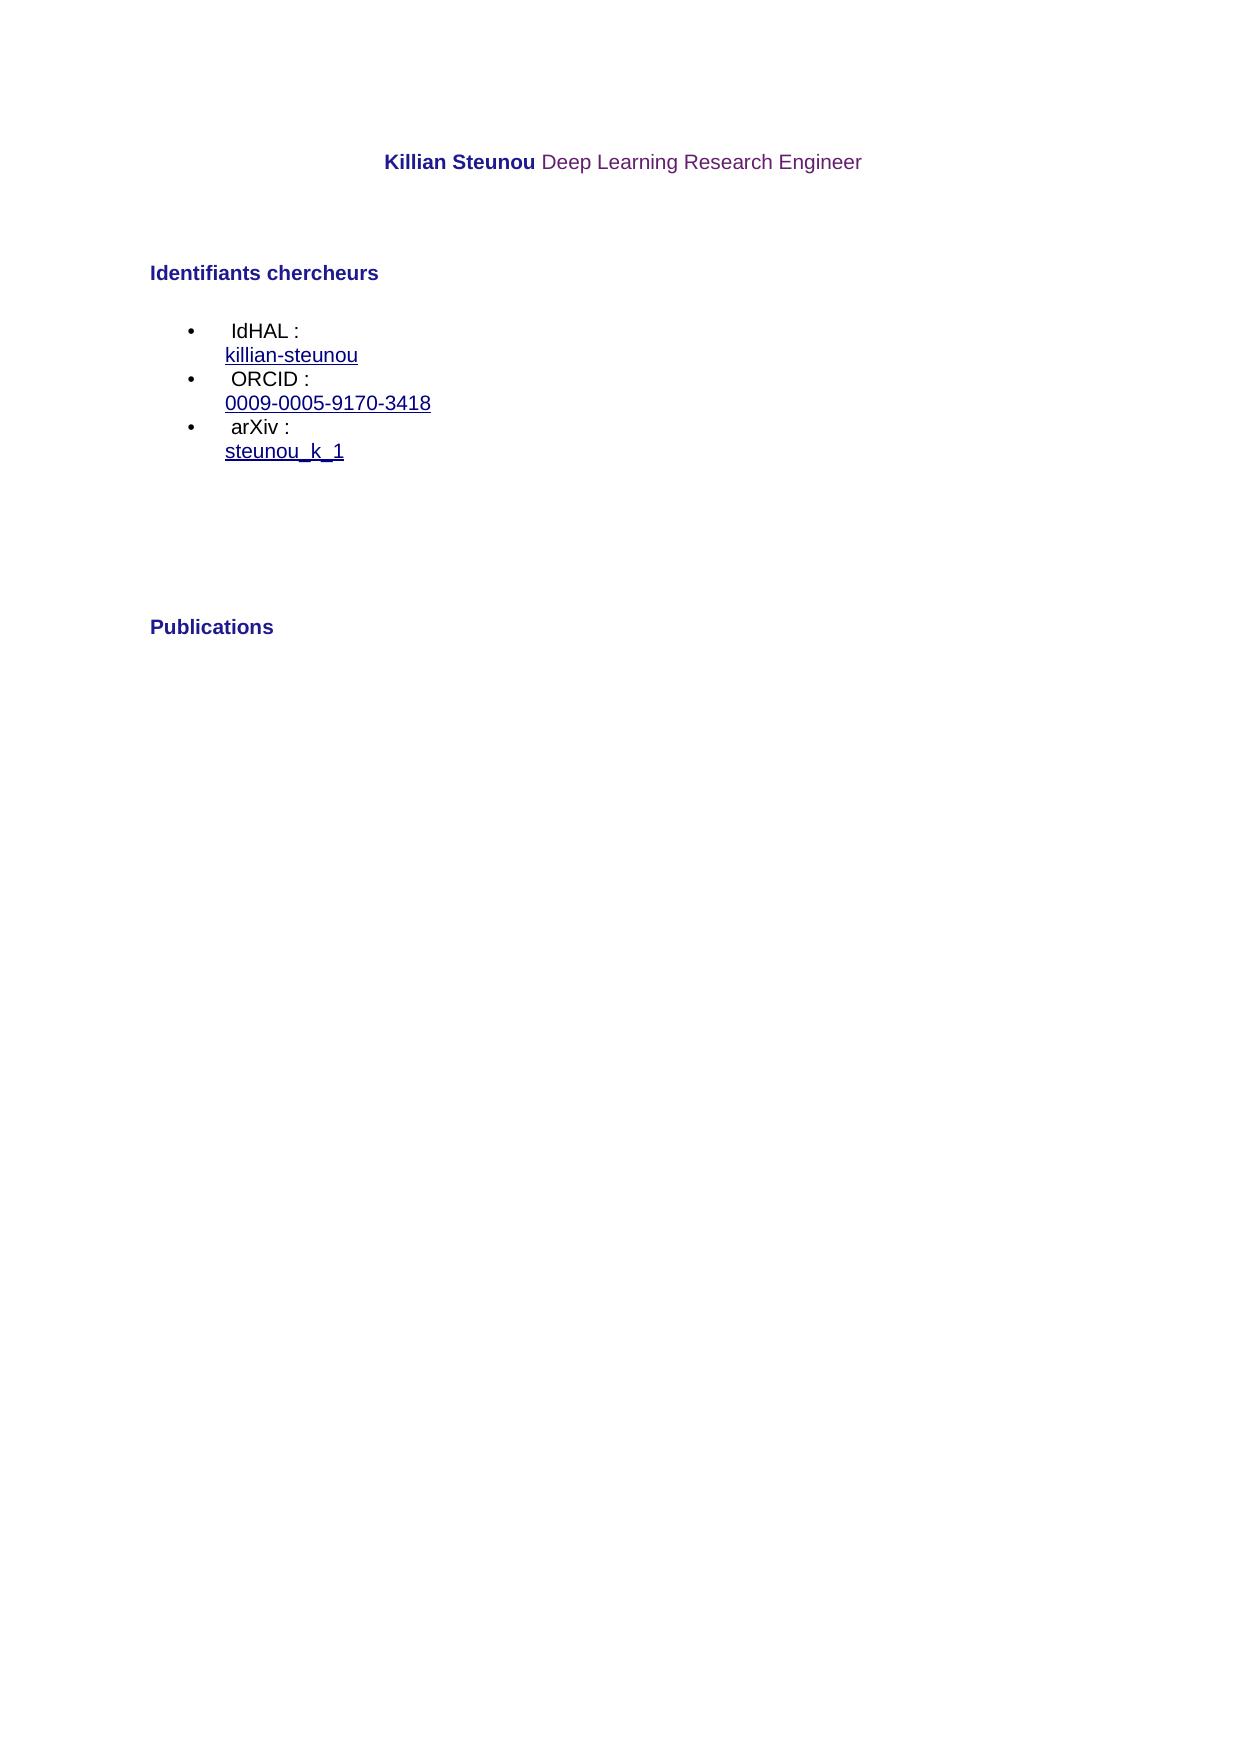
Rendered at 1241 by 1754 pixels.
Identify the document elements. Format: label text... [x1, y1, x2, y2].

list steunou_k_1 [187, 438, 1090, 462]
list 0009-0005-9170-3418 [187, 391, 1090, 414]
subtitle Killian Steunou Deep Learning Research Engineer [150, 150, 1090, 174]
list arXiv : [187, 414, 1090, 438]
subtitle Publications [150, 614, 1090, 638]
subtitle Identifiants chercheurs [150, 260, 1090, 284]
list killian-steunou [187, 343, 1090, 367]
list ORCID : [187, 367, 1090, 391]
list IdHAL : [187, 319, 1090, 343]
